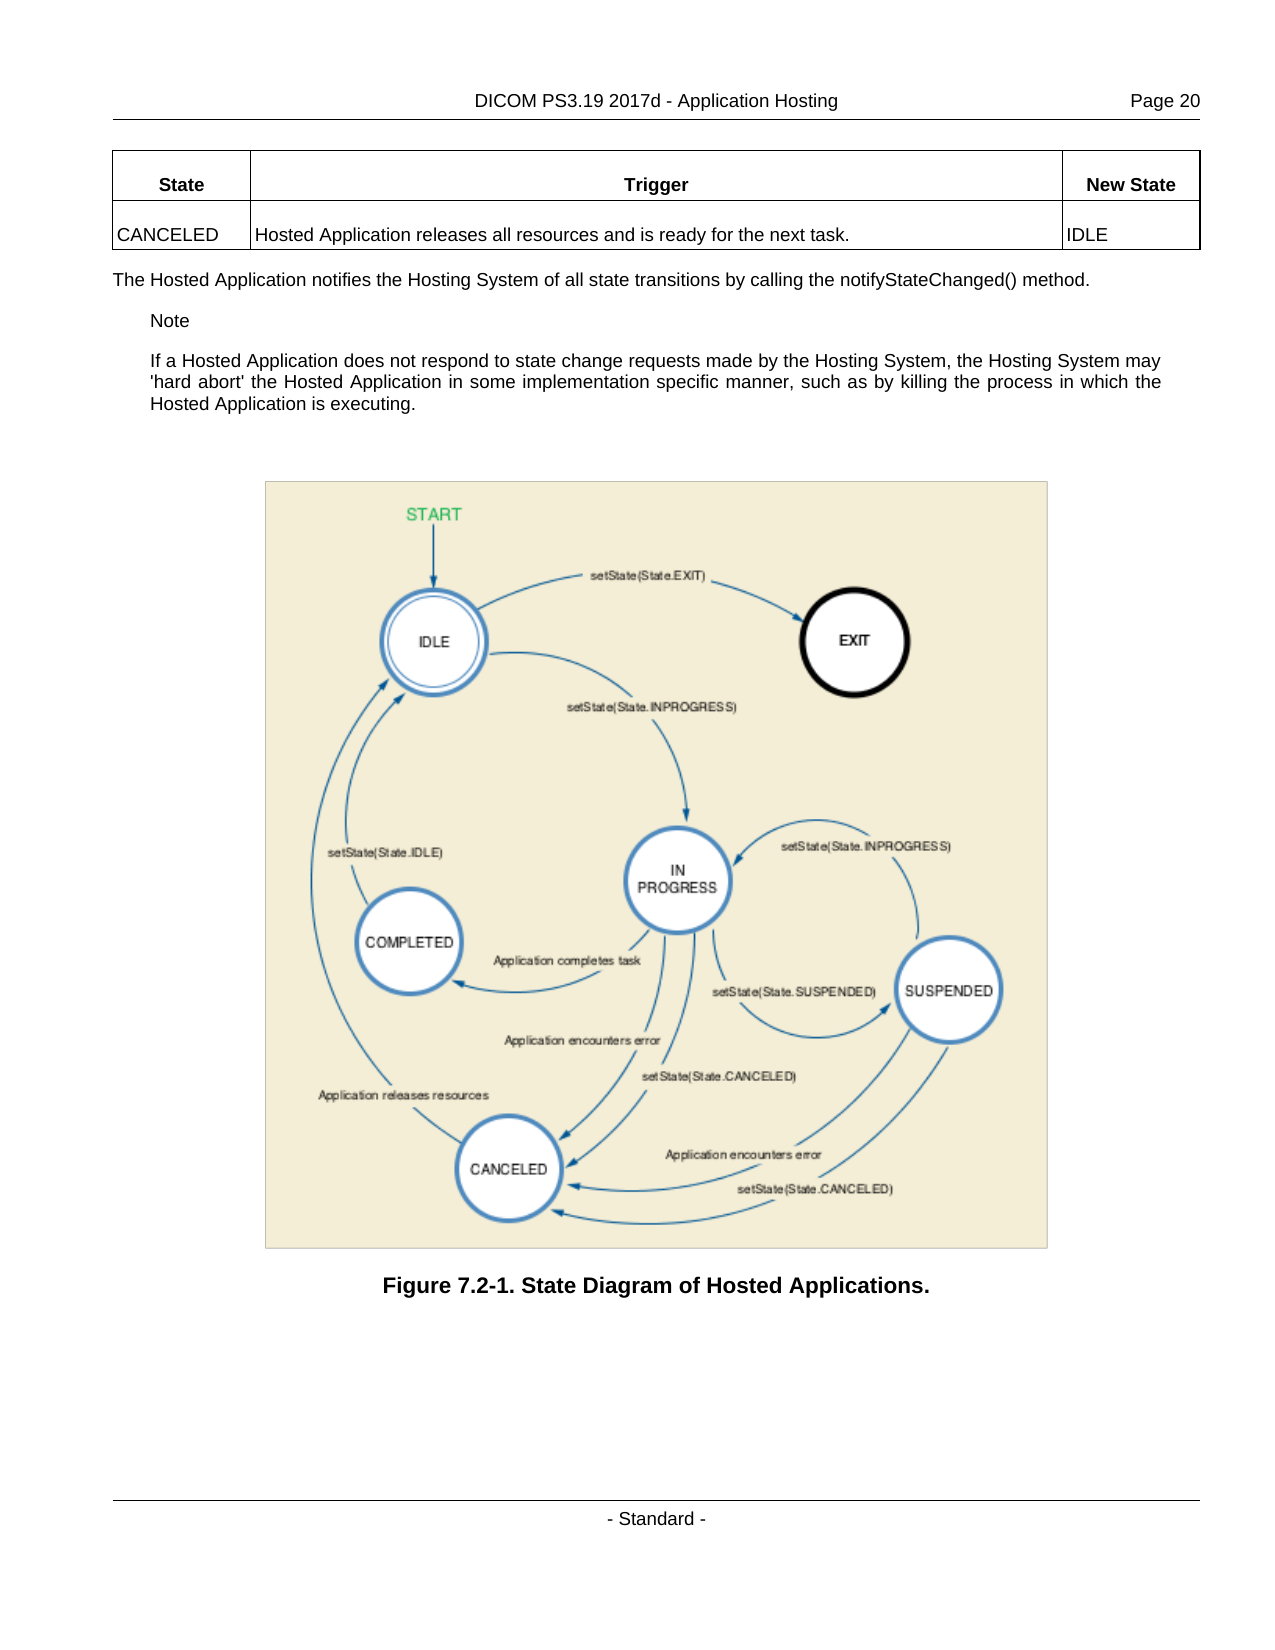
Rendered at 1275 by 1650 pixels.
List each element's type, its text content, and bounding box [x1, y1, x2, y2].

text Figure 7.2-1. State Diagram of Hosted Applications. [112, 1272, 1200, 1298]
table_cell CANCELED [113, 201, 250, 249]
text If a Hosted Application does not respond to state change requests made by the Hosting System, the Hosting System may 'hard abort' the Hosted Application in some implementation specific manner, such as by killing the process in which the Hosted Application is executing. [150, 350, 1162, 414]
text The Hosted Application notifies the Hosting System of all state transitions by calling the notifyStateChanged() method. [112, 269, 1200, 291]
table_cell IDLE [1063, 201, 1199, 249]
picture [264, 480, 1049, 1250]
table_header State [113, 151, 250, 200]
table_cell Hosted Application releases all resources and is ready for the next task. [251, 201, 1062, 249]
table_header New State [1063, 151, 1199, 200]
text Note [150, 309, 1162, 331]
table_header Trigger [251, 151, 1062, 200]
